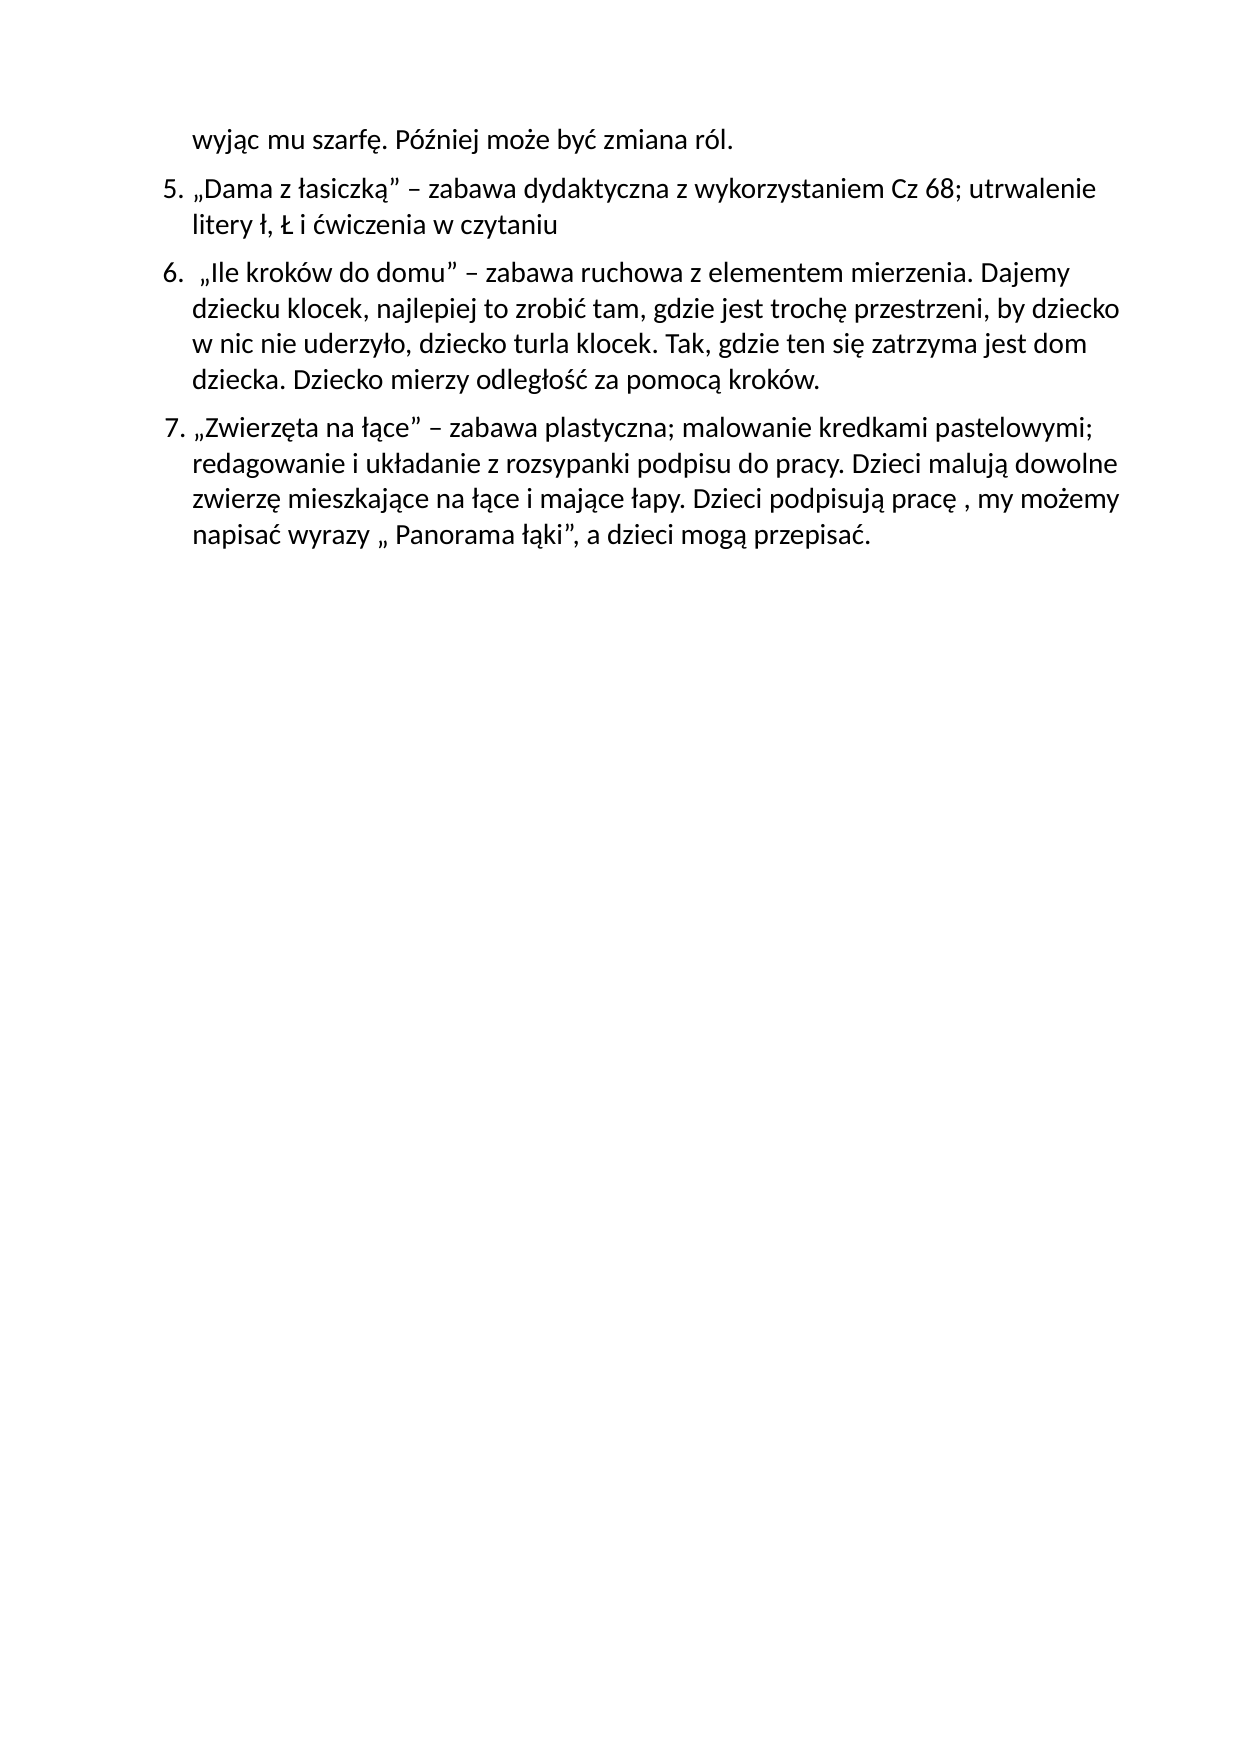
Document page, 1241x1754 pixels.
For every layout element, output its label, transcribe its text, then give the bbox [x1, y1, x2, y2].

list „Ile kroków do domu” – zabawa ruchowa z elementem mierzenia. Dajemy dziecku klocek, najlepiej to zrobić tam, gdzie jest trochę przestrzeni, by dziecko w nic nie uderzyło, dziecko turla klocek. Tak, gdzie ten się zatrzyma jest dom dziecka. Dziecko mierzy odległość za pomocą kroków. [162, 254, 1122, 397]
text 7. „Zwierzęta na łące” – zabawa plastyczna; malowanie kredkami pastelowymi; redagowanie i układanie z rozsypanki podpisu do pracy. Dzieci malują dowolne zwierzę mieszkające na łące i mające łapy. Dzieci podpisują pracę , my możemy napisać wyrazy „ Panorama łąki”, a dzieci mogą przepisać. [118, 409, 1122, 552]
list wyjąc mu szarfę. Później może być zmiana ról. [162, 118, 1122, 158]
list „Dama z łasiczką” – zabawa dydaktyczna z wykorzystaniem Cz 68; utrwalenie litery ł, Ł i ćwiczenia w czytaniu [162, 170, 1122, 242]
